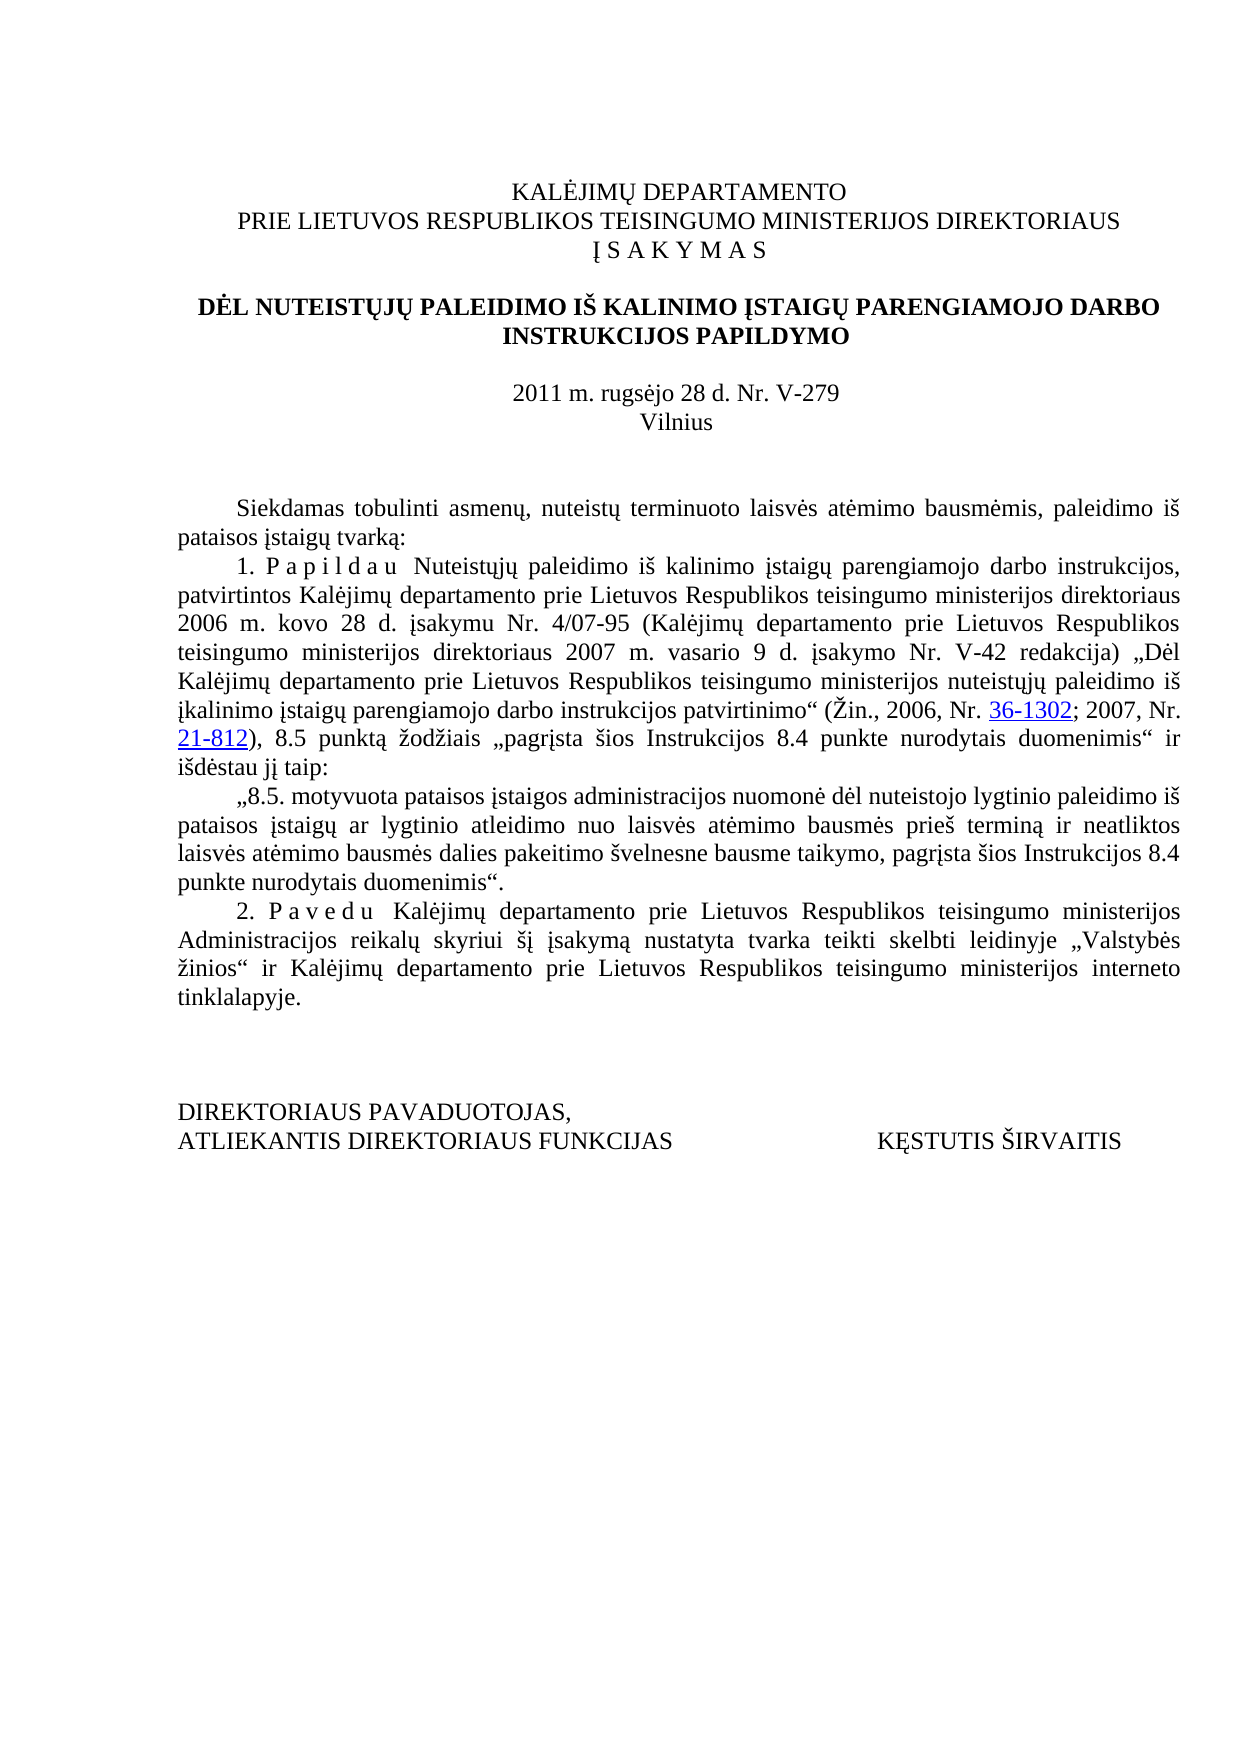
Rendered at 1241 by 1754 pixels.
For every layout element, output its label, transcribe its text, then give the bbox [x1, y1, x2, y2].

text DĖL NUTEISTŲJŲ PALEIDIMO IŠ KALINIMO ĮSTAIGŲ PARENGIAMOJO DARBO INSTRUKCIJOS PAPILDYMO [177, 292, 1181, 350]
text Vilnius [177, 407, 1181, 436]
text 2011 m. rugsėjo 28 d. Nr. V-279 [177, 378, 1181, 407]
text Siekdamas tobulinti asmenų, nuteistų terminuoto laisvės atėmimo bausmėmis, paleidimo iš pataisos įstaigų tvarką: [177, 493, 1181, 551]
text ĮSAKYMAS [177, 235, 1181, 263]
text Direktoriaus pavaduotojas, [177, 1097, 1181, 1126]
text KALĖJIMŲ DEPARTAMENTO [177, 177, 1181, 206]
text atliekantis direktoriaus funkcijas Kęstutis Širvaitis [177, 1126, 1181, 1155]
text 2. Pavedu Kalėjimų departamento prie Lietuvos Respublikos teisingumo ministerijos Administracijos reikalų skyriui šį įsakymą nustatyta tvarka teikti skelbti leidinyje „Valstybės žinios“ ir Kalėjimų departamento prie Lietuvos Respublikos teisingumo ministerijos interneto tinklalapyje. [177, 896, 1181, 1011]
text „8.5. motyvuota pataisos įstaigos administracijos nuomonė dėl nuteistojo lygtinio paleidimo iš pataisos įstaigų ar lygtinio atleidimo nuo laisvės atėmimo bausmės prieš terminą ir neatliktos laisvės atėmimo bausmės dalies pakeitimo švelnesne bausme taikymo, pagrįsta šios Instrukcijos 8.4 punkte nurodytais duomenimis“. [177, 781, 1181, 896]
text 1. Papildau Nuteistųjų paleidimo iš kalinimo įstaigų parengiamojo darbo instrukcijos, patvirtintos Kalėjimų departamento prie Lietuvos Respublikos teisingumo ministerijos direktoriaus 2006 m. kovo 28 d. įsakymu Nr. 4/07-95 (Kalėjimų departamento prie Lietuvos Respublikos teisingumo ministerijos direktoriaus 2007 m. vasario 9 d. įsakymo Nr. V-42 redakcija) „Dėl Kalėjimų departamento prie Lietuvos Respublikos teisingumo ministerijos nuteistųjų paleidimo iš įkalinimo įstaigų parengiamojo darbo instrukcijos patvirtinimo“ (Žin., 2006, Nr. 36-1302; 2007, Nr. 21-812), 8.5 punktą žodžiais „pagrįsta šios Instrukcijos 8.4 punkte nurodytais duomenimis“ ir išdėstau jį taip: [177, 551, 1181, 781]
text PRIE LIETUVOS RESPUBLIKOS TEISINGUMO MINISTERIJOS DIREKTORIAUS [177, 206, 1181, 235]
